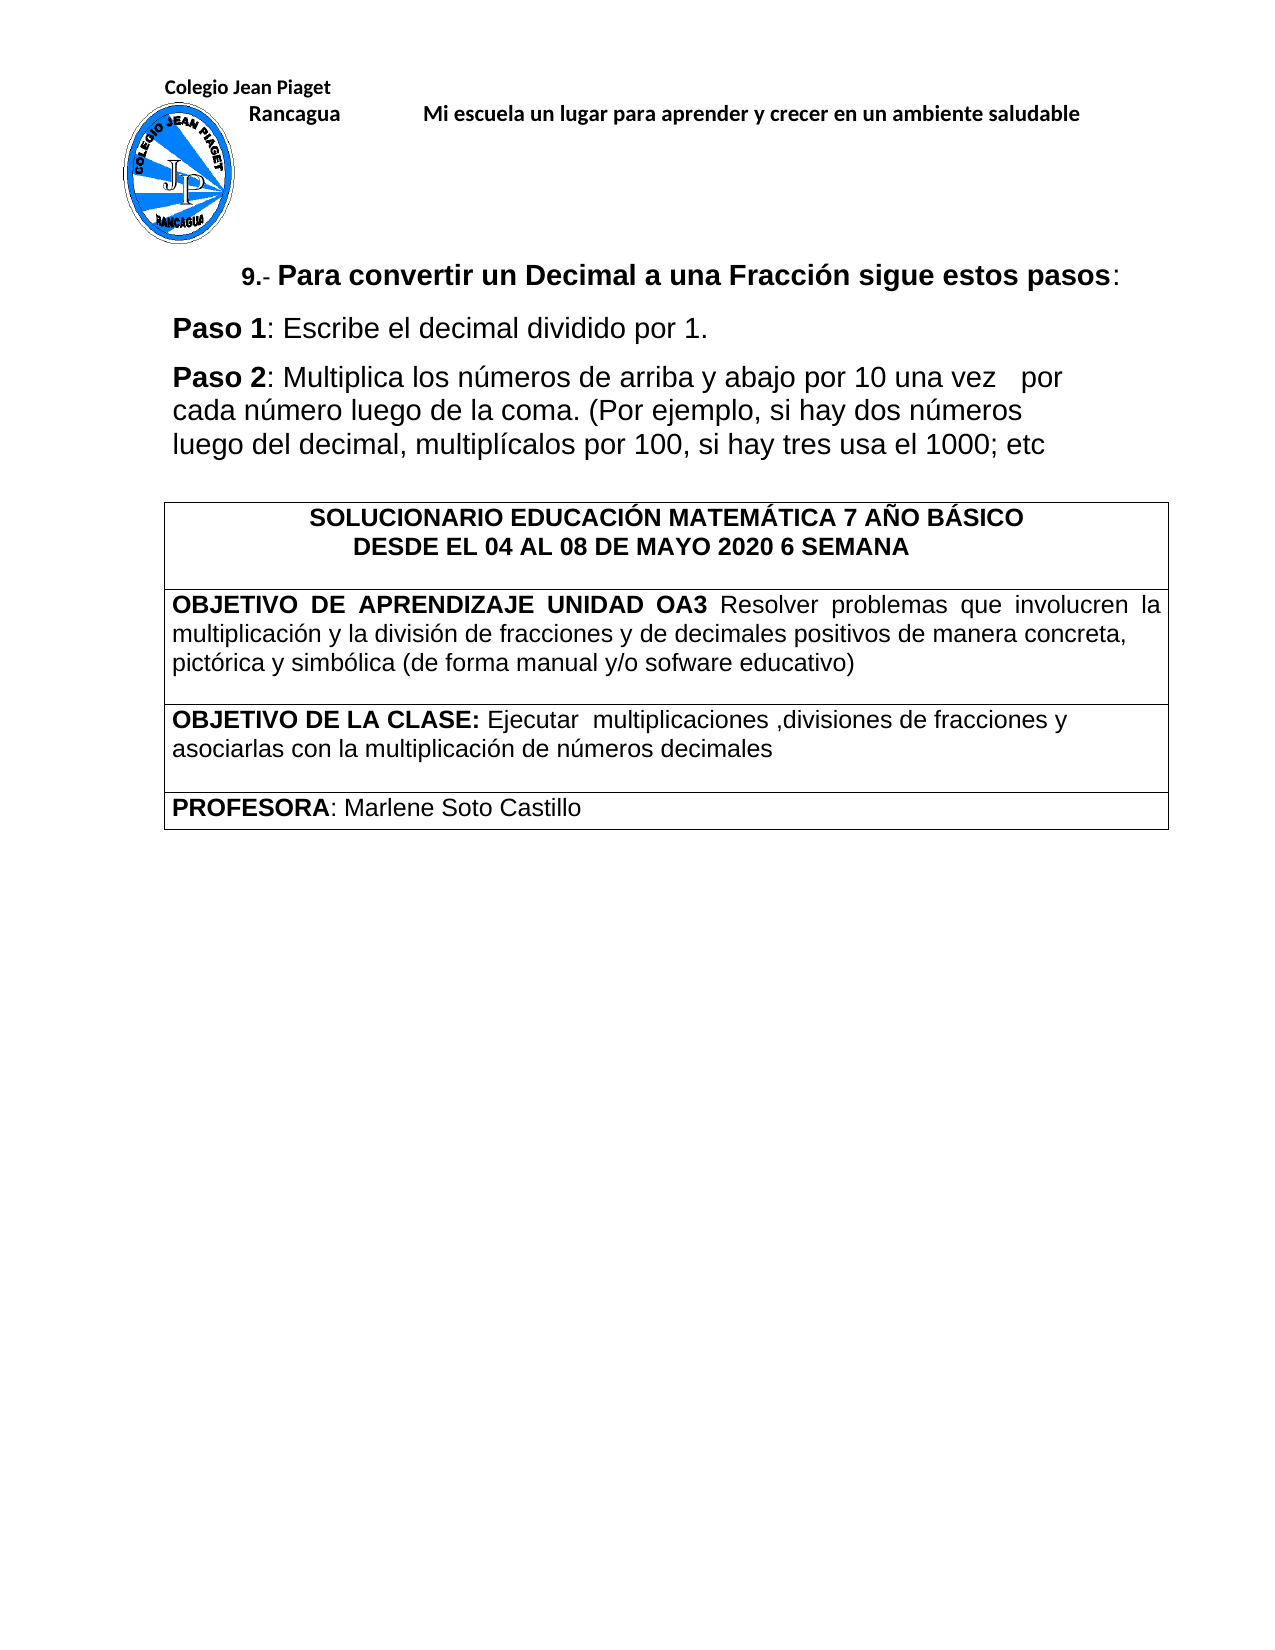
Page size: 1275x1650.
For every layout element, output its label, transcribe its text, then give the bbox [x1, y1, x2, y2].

table_cell OBJETIVO DE APRENDIZAJE UNIDAD OA3 Resolver problemas que involucren la multiplicación y la división de fracciones y de decimales positivos de manera concreta, pictórica y simbólica (de forma manual y/o sofware educativo) [165, 590, 1168, 704]
table_header SOLUCIONARIO EDUCACIÓN MATEMÁTICA 7 AÑO BÁSICO DESDE EL 04 AL 08 DE MAYO 2020 6 SEMANA [165, 503, 1168, 589]
table_cell Paso 2: Multiplica los números de arriba y abajo por 10 una vez por cada número luego de la coma. (Por ejemplo, si hay dos números luego del decimal, multiplícalos por 100, si hay tres usa el 1000; etc [165, 352, 1083, 502]
table_header Paso 1: Escribe el decimal dividido por 1. [165, 303, 1083, 352]
table_cell OBJETIVO DE LA CLASE: Ejecutar multiplicaciones ,divisiones de fracciones y asociarlas con la multiplicación de números decimales [165, 705, 1168, 792]
table_cell PROFESORA: Marlene Soto Castillo [165, 793, 1168, 829]
text 9.- Para convertir un Decimal a una Fracción sigue estos pasos: [164, 217, 1154, 303]
